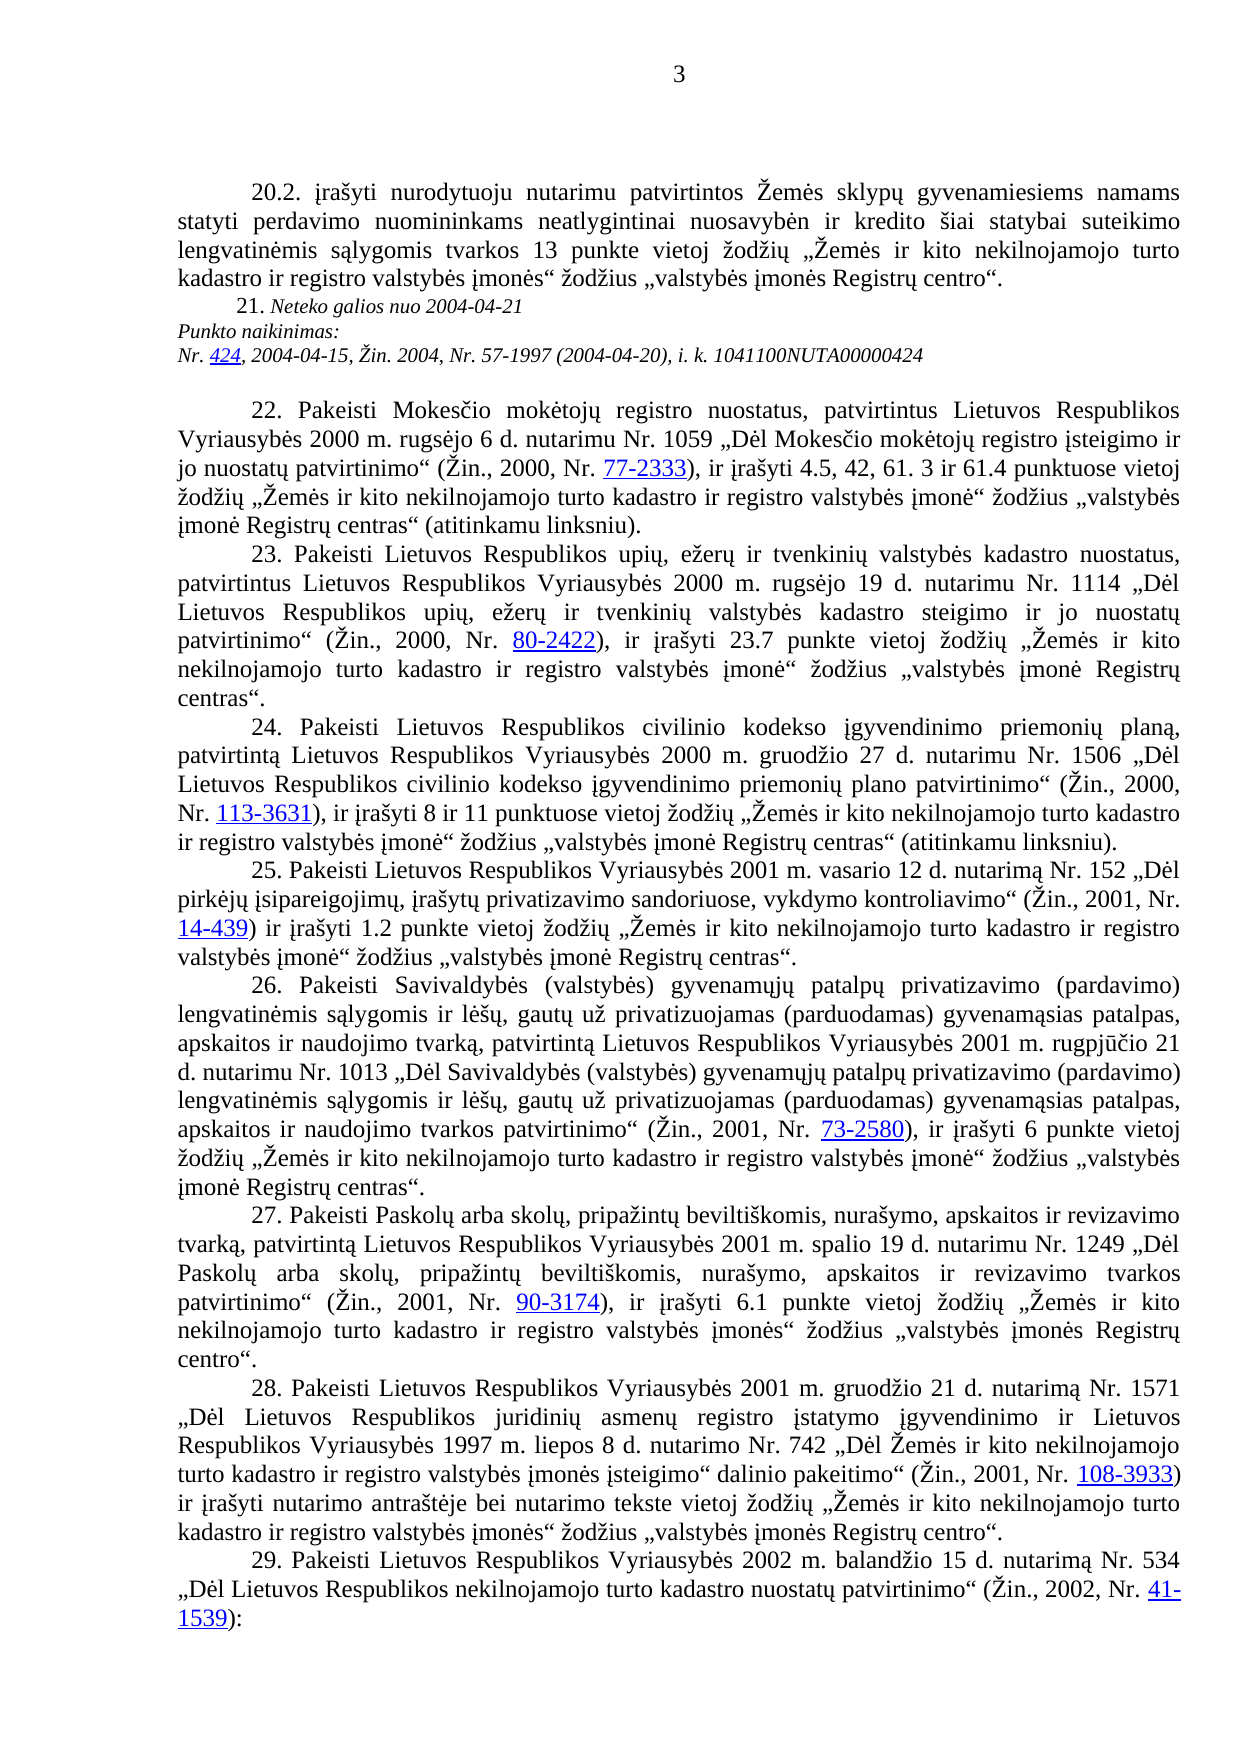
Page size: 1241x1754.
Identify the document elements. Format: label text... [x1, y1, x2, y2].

text 27. Pakeisti Paskolų arba skolų, pripažintų beviltiškomis, nurašymo, apskaitos ir revizavimo tvarką, patvirtintą Lietuvos Respublikos Vyriausybės 2001 m. spalio 19 d. nutarimu Nr. 1249 „Dėl Paskolų arba skolų, pripažintų beviltiškomis, nurašymo, apskaitos ir revizavimo tvarkos patvirtinimo“ (Žin., 2001, Nr. 90-3174), ir įrašyti 6.1 punkte vietoj žodžių „Žemės ir kito nekilnojamojo turto kadastro ir registro valstybės įmonės“ žodžius „valstybės įmonės Registrų centro“. [177, 1200, 1181, 1373]
text 28. Pakeisti Lietuvos Respublikos Vyriausybės 2001 m. gruodžio 21 d. nutarimą Nr. 1571 „Dėl Lietuvos Respublikos juridinių asmenų registro įstatymo įgyvendinimo ir Lietuvos Respublikos Vyriausybės 1997 m. liepos 8 d. nutarimo Nr. 742 „Dėl Žemės ir kito nekilnojamojo turto kadastro ir registro valstybės įmonės įsteigimo“ dalinio pakeitimo“ (Žin., 2001, Nr. 108-3933) ir įrašyti nutarimo antraštėje bei nutarimo tekste vietoj žodžių „Žemės ir kito nekilnojamojo turto kadastro ir registro valstybės įmonės“ žodžius „valstybės įmonės Registrų centro“. [177, 1373, 1181, 1545]
text 21. Neteko galios nuo 2004-04-21 [177, 292, 1181, 318]
text 23. Pakeisti Lietuvos Respublikos upių, ežerų ir tvenkinių valstybės kadastro nuostatus, patvirtintus Lietuvos Respublikos Vyriausybės 2000 m. rugsėjo 19 d. nutarimu Nr. 1114 „Dėl Lietuvos Respublikos upių, ežerų ir tvenkinių valstybės kadastro steigimo ir jo nuostatų patvirtinimo“ (Žin., 2000, Nr. 80-2422), ir įrašyti 23.7 punkte vietoj žodžių „Žemės ir kito nekilnojamojo turto kadastro ir registro valstybės įmonė“ žodžius „valstybės įmonė Registrų centras“. [177, 539, 1181, 712]
text 20.2. įrašyti nurodytuoju nutarimu patvirtintos Žemės sklypų gyvenamiesiems namams statyti perdavimo nuomininkams neatlygintinai nuosavybėn ir kredito šiai statybai suteikimo lengvatinėmis sąlygomis tvarkos 13 punkte vietoj žodžių „Žemės ir kito nekilnojamojo turto kadastro ir registro valstybės įmonės“ žodžius „valstybės įmonės Registrų centro“. [177, 177, 1181, 292]
text 29. Pakeisti Lietuvos Respublikos Vyriausybės 2002 m. balandžio 15 d. nutarimą Nr. 534 „Dėl Lietuvos Respublikos nekilnojamojo turto kadastro nuostatų patvirtinimo“ (Žin., 2002, Nr. 41-1539): [177, 1545, 1181, 1632]
text 25. Pakeisti Lietuvos Respublikos Vyriausybės 2001 m. vasario 12 d. nutarimą Nr. 152 „Dėl pirkėjų įsipareigojimų, įrašytų privatizavimo sandoriuose, vykdymo kontroliavimo“ (Žin., 2001, Nr. 14-439) ir įrašyti 1.2 punkte vietoj žodžių „Žemės ir kito nekilnojamojo turto kadastro ir registro valstybės įmonė“ žodžius „valstybės įmonė Registrų centras“. [177, 855, 1181, 970]
text 22. Pakeisti Mokesčio mokėtojų registro nuostatus, patvirtintus Lietuvos Respublikos Vyriausybės 2000 m. rugsėjo 6 d. nutarimu Nr. 1059 „Dėl Mokesčio mokėtojų registro įsteigimo ir jo nuostatų patvirtinimo“ (Žin., 2000, Nr. 77-2333), ir įrašyti 4.5, 42, 61. 3 ir 61.4 punktuose vietoj žodžių „Žemės ir kito nekilnojamojo turto kadastro ir registro valstybės įmonė“ žodžius „valstybės įmonė Registrų centras“ (atitinkamu linksniu). [177, 395, 1181, 539]
text Nr. 424, 2004-04-15, Žin. 2004, Nr. 57-1997 (2004-04-20), i. k. 1041100NUTA00000424 [177, 343, 1181, 367]
text Punkto naikinimas: [177, 318, 1181, 343]
text 24. Pakeisti Lietuvos Respublikos civilinio kodekso įgyvendinimo priemonių planą, patvirtintą Lietuvos Respublikos Vyriausybės 2000 m. gruodžio 27 d. nutarimu Nr. 1506 „Dėl Lietuvos Respublikos civilinio kodekso įgyvendinimo priemonių plano patvirtinimo“ (Žin., 2000, Nr. 113-3631), ir įrašyti 8 ir 11 punktuose vietoj žodžių „Žemės ir kito nekilnojamojo turto kadastro ir registro valstybės įmonė“ žodžius „valstybės įmonė Registrų centras“ (atitinkamu linksniu). [177, 712, 1181, 855]
text 26. Pakeisti Savivaldybės (valstybės) gyvenamųjų patalpų privatizavimo (pardavimo) lengvatinėmis sąlygomis ir lėšų, gautų už privatizuojamas (parduodamas) gyvenamąsias patalpas, apskaitos ir naudojimo tvarką, patvirtintą Lietuvos Respublikos Vyriausybės 2001 m. rugpjūčio 21 d. nutarimu Nr. 1013 „Dėl Savivaldybės (valstybės) gyvenamųjų patalpų privatizavimo (pardavimo) lengvatinėmis sąlygomis ir lėšų, gautų už privatizuojamas (parduodamas) gyvenamąsias patalpas, apskaitos ir naudojimo tvarkos patvirtinimo“ (Žin., 2001, Nr. 73-2580), ir įrašyti 6 punkte vietoj žodžių „Žemės ir kito nekilnojamojo turto kadastro ir registro valstybės įmonė“ žodžius „valstybės įmonė Registrų centras“. [177, 970, 1181, 1200]
